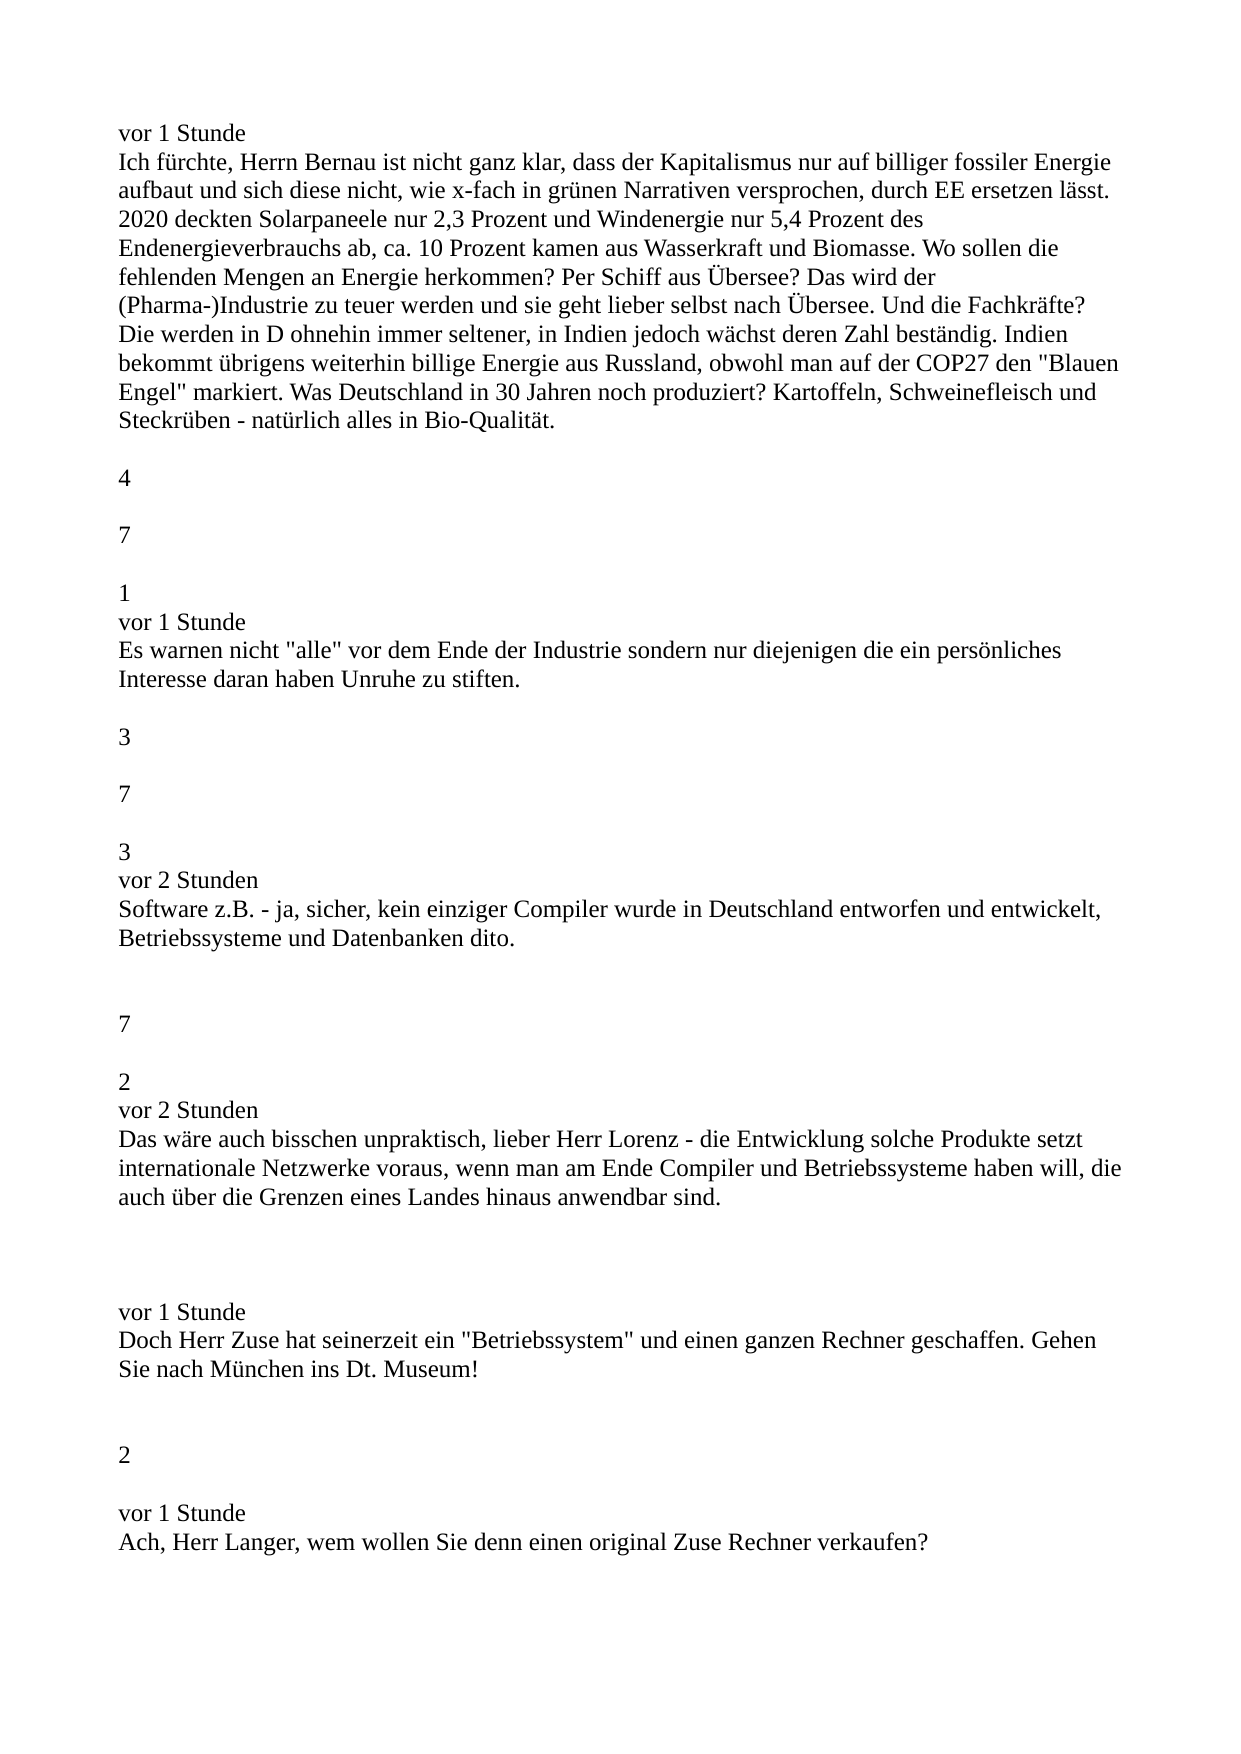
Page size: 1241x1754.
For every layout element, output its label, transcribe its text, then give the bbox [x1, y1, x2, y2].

text vor 1 Stunde [118, 607, 1122, 636]
text 2 [118, 1067, 1122, 1096]
text vor 1 Stunde [118, 1297, 1122, 1326]
text Ach, Herr Langer, wem wollen Sie denn einen original Zuse Rechner verkaufen? [118, 1527, 1122, 1556]
text 2 [118, 1441, 1122, 1469]
text vor 2 Stunden [118, 1096, 1122, 1124]
text Ich fürchte, Herrn Bernau ist nicht ganz klar, dass der Kapitalismus nur auf billiger fossiler Energie aufbaut und sich diese nicht, wie x-fach in grünen Narrativen versprochen, durch EE ersetzen lässt. 2020 deckten Solarpaneele nur 2,3 Prozent und Windenergie nur 5,4 Prozent des Endenergieverbrauchs ab, ca. 10 Prozent kamen aus Wasserkraft und Biomasse. Wo sollen die fehlenden Mengen an Energie herkommen? Per Schiff aus Übersee? Das wird der (Pharma-)Industrie zu teuer werden und sie geht lieber selbst nach Übersee. Und die Fachkräfte? Die werden in D ohnehin immer seltener, in Indien jedoch wächst deren Zahl beständig. Indien bekommt übrigens weiterhin billige Energie aus Russland, obwohl man auf der COP27 den "Blauen Engel" markiert. Was Deutschland in 30 Jahren noch produziert? Kartoffeln, Schweinefleisch und Steckrüben - natürlich alles in Bio-Qualität. [118, 147, 1122, 434]
text vor 1 Stunde [118, 1498, 1122, 1527]
text vor 2 Stunden [118, 866, 1122, 894]
text 3 [118, 722, 1122, 751]
text 4 [118, 463, 1122, 492]
text Software z.B. - ja, sicher, kein einziger Compiler wurde in Deutschland entworfen und entwickelt, Betriebssysteme und Datenbanken dito. [118, 894, 1122, 952]
text 7 [118, 1009, 1122, 1038]
text Das wäre auch bisschen unpraktisch, lieber Herr Lorenz - die Entwicklung solche Produkte setzt internationale Netzwerke voraus, wenn man am Ende Compiler und Betriebssysteme haben will, die auch über die Grenzen eines Landes hinaus anwendbar sind. [118, 1124, 1122, 1211]
text Es warnen nicht "alle" vor dem Ende der Industrie sondern nur diejenigen die ein persönliches Interesse daran haben Unruhe zu stiften. [118, 636, 1122, 693]
text 7 [118, 779, 1122, 808]
text Doch Herr Zuse hat seinerzeit ein "Betriebssystem" und einen ganzen Rechner geschaffen. Gehen Sie nach München ins Dt. Museum! [118, 1326, 1122, 1383]
text 1 [118, 578, 1122, 607]
text 7 [118, 521, 1122, 549]
text 3 [118, 837, 1122, 866]
text vor 1 Stunde [118, 118, 1122, 147]
